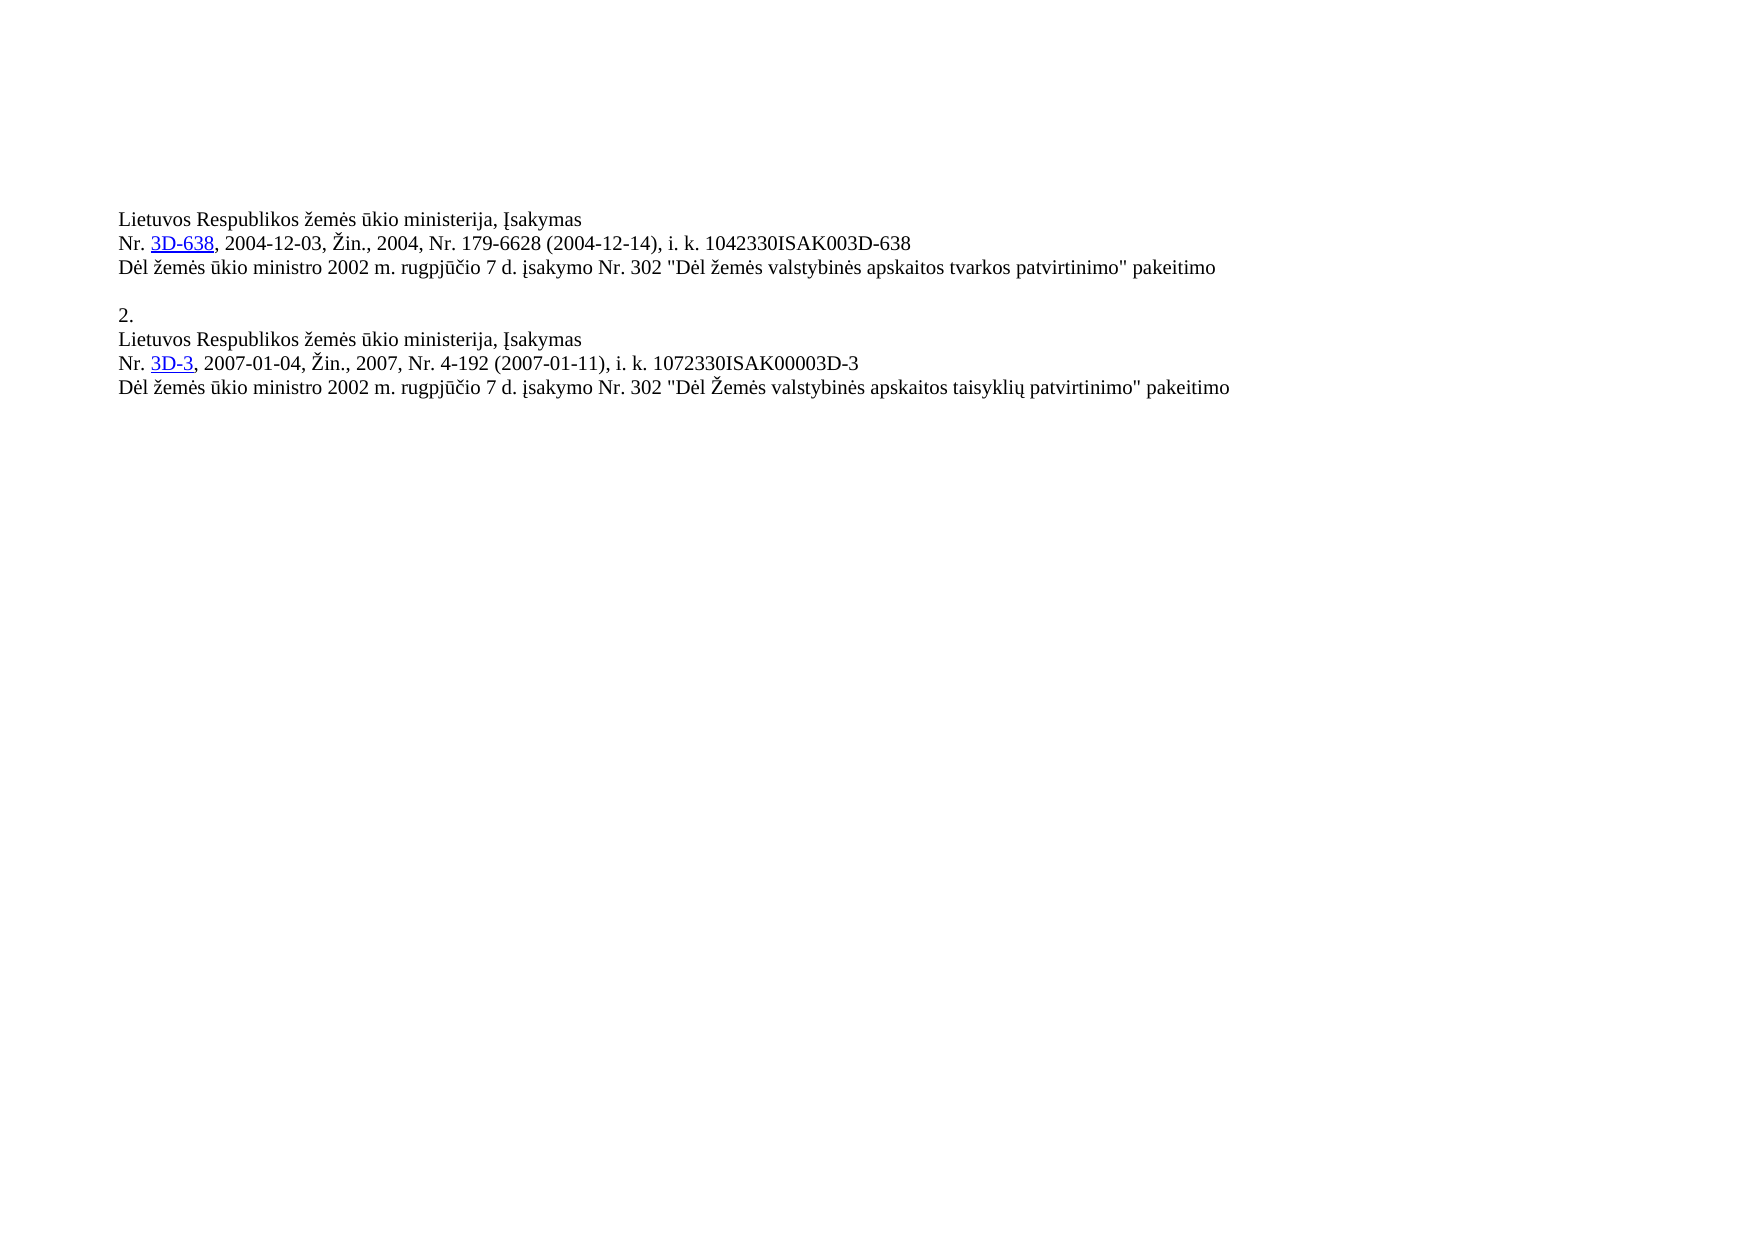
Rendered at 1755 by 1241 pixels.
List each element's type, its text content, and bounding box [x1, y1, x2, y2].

text Lietuvos Respublikos žemės ūkio ministerija, Įsakymas [118, 327, 1636, 351]
text Lietuvos Respublikos žemės ūkio ministerija, Įsakymas [118, 207, 1636, 231]
text Nr. 3D-3, 2007-01-04, Žin., 2007, Nr. 4-192 (2007-01-11), i. k. 1072330ISAK00003D-3 [118, 351, 1636, 375]
text Dėl žemės ūkio ministro 2002 m. rugpjūčio 7 d. įsakymo Nr. 302 "Dėl Žemės valstybinės apskaitos taisyklių patvirtinimo" pakeitimo [118, 375, 1636, 399]
text 2. [118, 303, 1636, 327]
text Dėl žemės ūkio ministro 2002 m. rugpjūčio 7 d. įsakymo Nr. 302 "Dėl žemės valstybinės apskaitos tvarkos patvirtinimo" pakeitimo [118, 255, 1636, 279]
text Nr. 3D-638, 2004-12-03, Žin., 2004, Nr. 179-6628 (2004-12-14), i. k. 1042330ISAK003D-638 [118, 231, 1636, 255]
